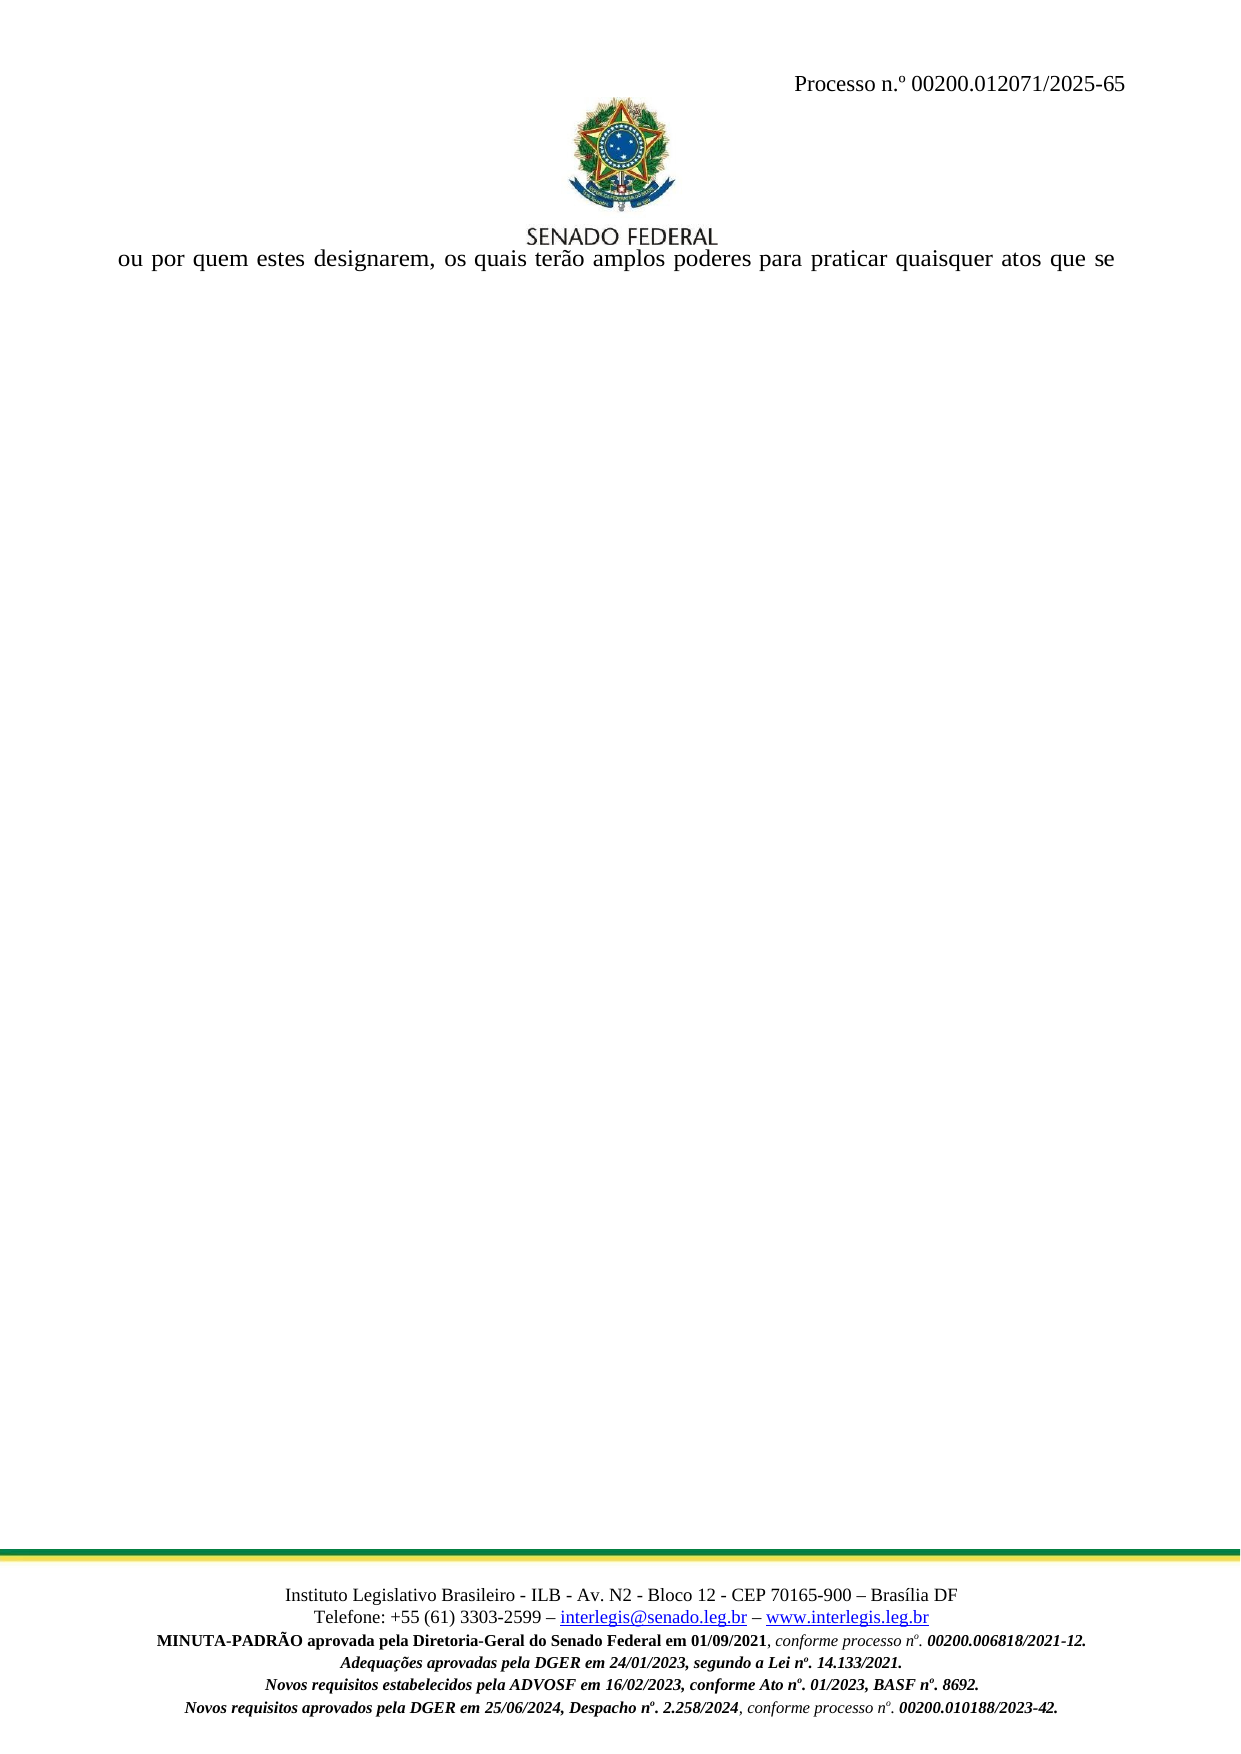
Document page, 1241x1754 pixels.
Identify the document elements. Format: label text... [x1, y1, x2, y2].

text ou por quem estes designarem, os quais terão amplos poderes para praticar quaisquer atos que se [118, 244, 1125, 271]
picture [0, 1549, 1241, 1574]
picture [525, 97, 718, 244]
